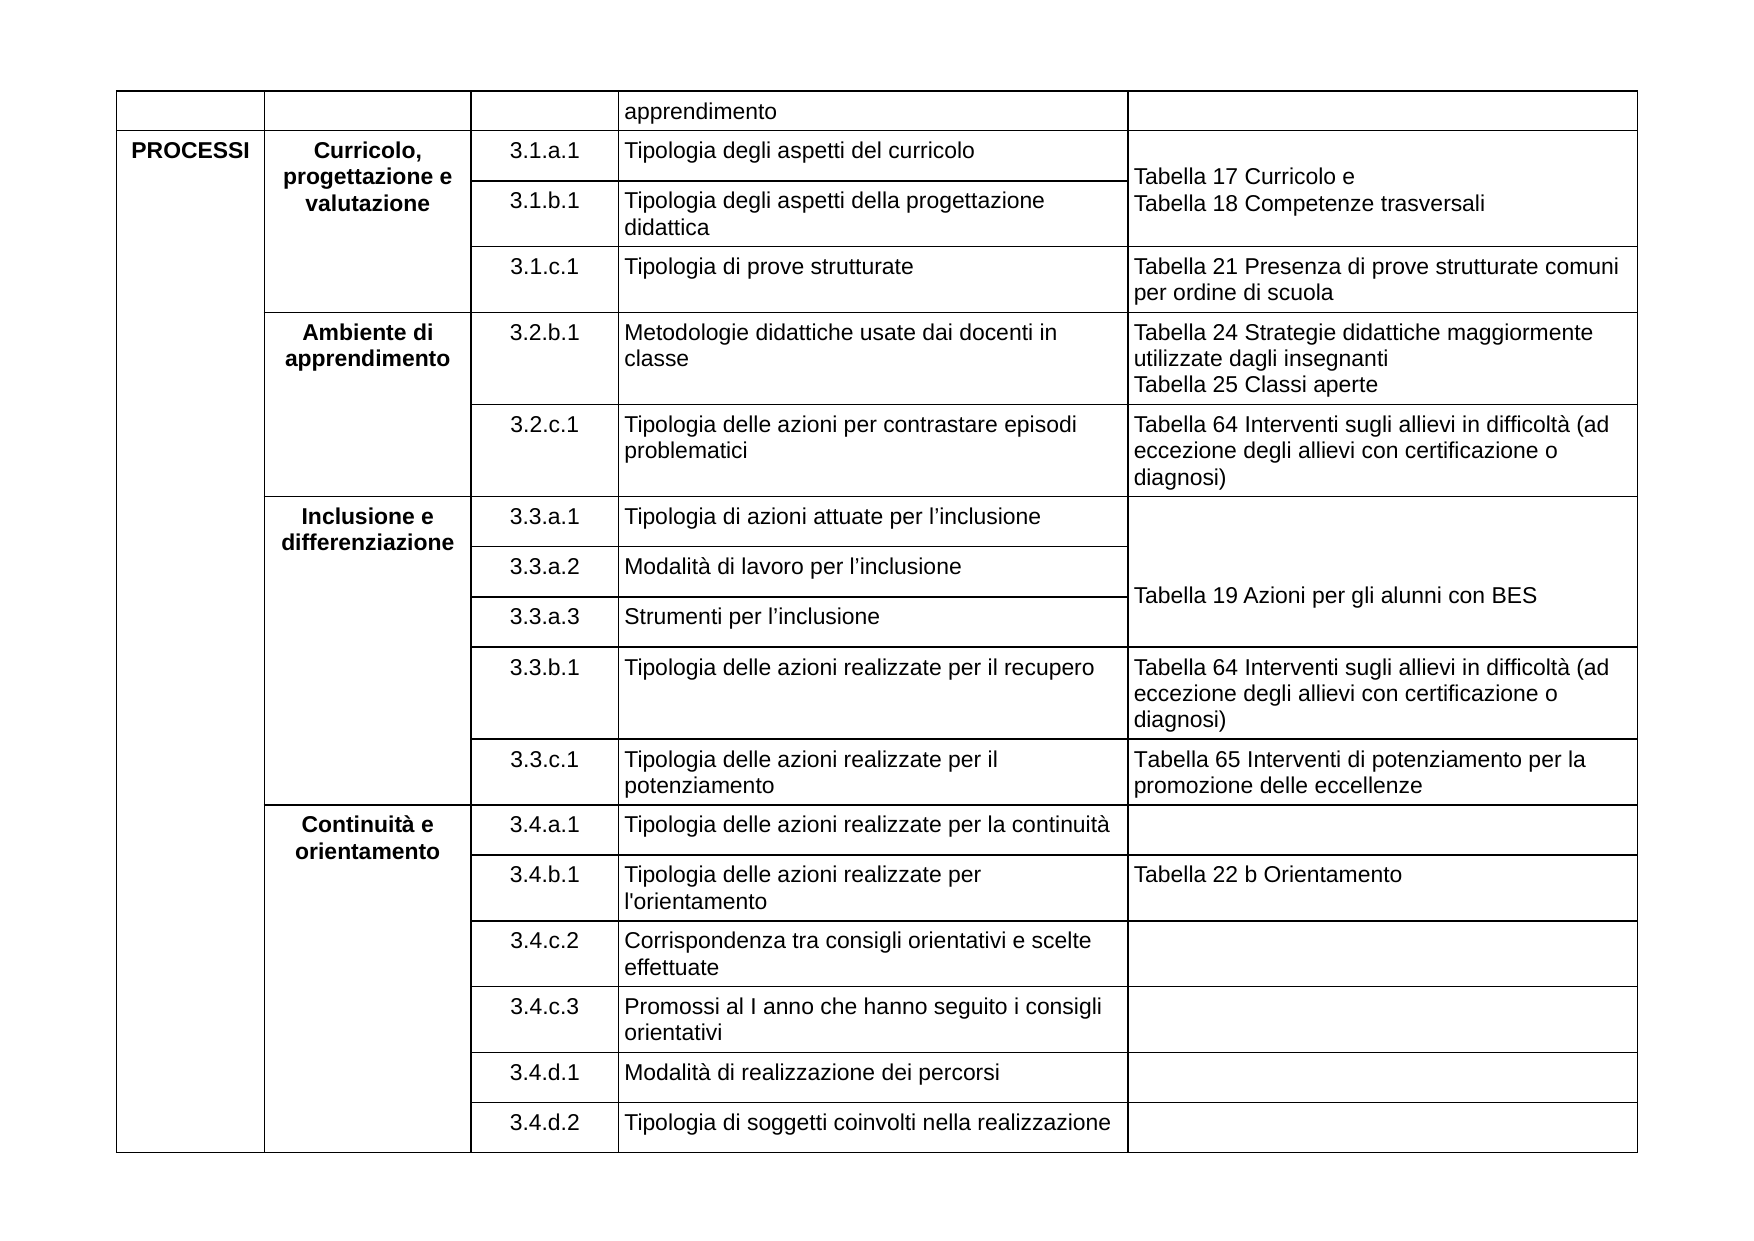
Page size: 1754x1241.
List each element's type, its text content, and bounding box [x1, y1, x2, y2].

table_cell [1129, 806, 1637, 854]
table_cell Tipologia di prove strutturate [619, 247, 1127, 311]
table_cell [1129, 1103, 1637, 1152]
table_cell Tabella 17 Curricolo e Tabella 18 Competenze trasversali [1129, 131, 1637, 246]
table_cell Tipologia delle azioni realizzate per la continuità [619, 806, 1127, 854]
table_cell Tipologia degli aspetti della progettazione didattica [619, 182, 1127, 246]
table_cell 3.4.c.2 [472, 922, 618, 986]
table_cell Metodologie didattiche usate dai docenti in classe [619, 313, 1127, 403]
table_cell 3.4.b.1 [472, 856, 618, 920]
table_cell Tipologia delle azioni realizzate per l'orientamento [619, 856, 1127, 920]
table_cell Tabella 19 Azioni per gli alunni con BES [1129, 497, 1637, 646]
table_cell PROCESSI [117, 131, 264, 1152]
table_cell Modalità di realizzazione dei percorsi [619, 1053, 1127, 1102]
table_cell Tabella 64 Interventi sugli allievi in difficoltà (ad eccezione degli allievi con certificazione o diagnosi) [1129, 648, 1637, 738]
table_cell Tabella 64 Interventi sugli allievi in difficoltà (ad eccezione degli allievi con certificazione o diagnosi) [1129, 405, 1637, 496]
table_cell Tabella 22 b Orientamento [1129, 856, 1637, 920]
table_cell Corrispondenza tra consigli orientativi e scelte effettuate [619, 922, 1127, 986]
table_cell Tabella 21 Presenza di prove strutturate comuni per ordine di scuola [1129, 247, 1637, 311]
table_cell 3.2.c.1 [472, 405, 618, 496]
table_cell Tabella 65 Interventi di potenziamento per la promozione delle eccellenze [1129, 740, 1637, 804]
table_cell [472, 92, 618, 130]
table_cell 3.3.a.1 [472, 497, 618, 546]
table_cell 3.3.a.2 [472, 547, 618, 596]
table_cell Strumenti per l’inclusione [619, 598, 1127, 646]
table_cell Tabella 24 Strategie didattiche maggiormente utilizzate dagli insegnanti Tabella 25 Classi aperte [1129, 313, 1637, 403]
table_cell 3.3.a.3 [472, 598, 618, 646]
table_cell Continuità e orientamento [265, 806, 470, 1152]
table_cell 3.4.a.1 [472, 806, 618, 854]
table_cell 3.4.c.3 [472, 987, 618, 1051]
table_cell Inclusione e differenziazione [265, 497, 470, 804]
table_cell Tipologia di soggetti coinvolti nella realizzazione [619, 1103, 1127, 1152]
table_cell Modalità di lavoro per l’inclusione [619, 547, 1127, 596]
table_cell 3.2.b.1 [472, 313, 618, 403]
table_cell [265, 92, 470, 130]
table_cell [1129, 922, 1637, 986]
table_cell [117, 92, 264, 130]
table_cell 3.4.d.2 [472, 1103, 618, 1152]
table_cell Tipologia delle azioni realizzate per il potenziamento [619, 740, 1127, 804]
table_cell Tipologia degli aspetti del curricolo [619, 131, 1127, 180]
table_cell Tipologia delle azioni realizzate per il recupero [619, 648, 1127, 738]
table_cell Ambiente di apprendimento [265, 313, 470, 496]
table_cell [1129, 1053, 1637, 1102]
table_cell apprendimento [619, 92, 1127, 130]
table_cell 3.4.d.1 [472, 1053, 618, 1102]
table_cell 3.3.b.1 [472, 648, 618, 738]
table_cell 3.3.c.1 [472, 740, 618, 804]
table_cell [1129, 92, 1637, 130]
table_cell Curricolo, progettazione e valutazione [265, 131, 470, 311]
table_cell 3.1.a.1 [472, 131, 618, 180]
table_cell 3.1.c.1 [472, 247, 618, 311]
table_cell 3.1.b.1 [472, 182, 618, 246]
table_cell Promossi al I anno che hanno seguito i consigli orientativi [619, 987, 1127, 1051]
table_cell [1129, 987, 1637, 1051]
table_cell Tipologia di azioni attuate per l’inclusione [619, 497, 1127, 546]
table_cell Tipologia delle azioni per contrastare episodi problematici [619, 405, 1127, 496]
